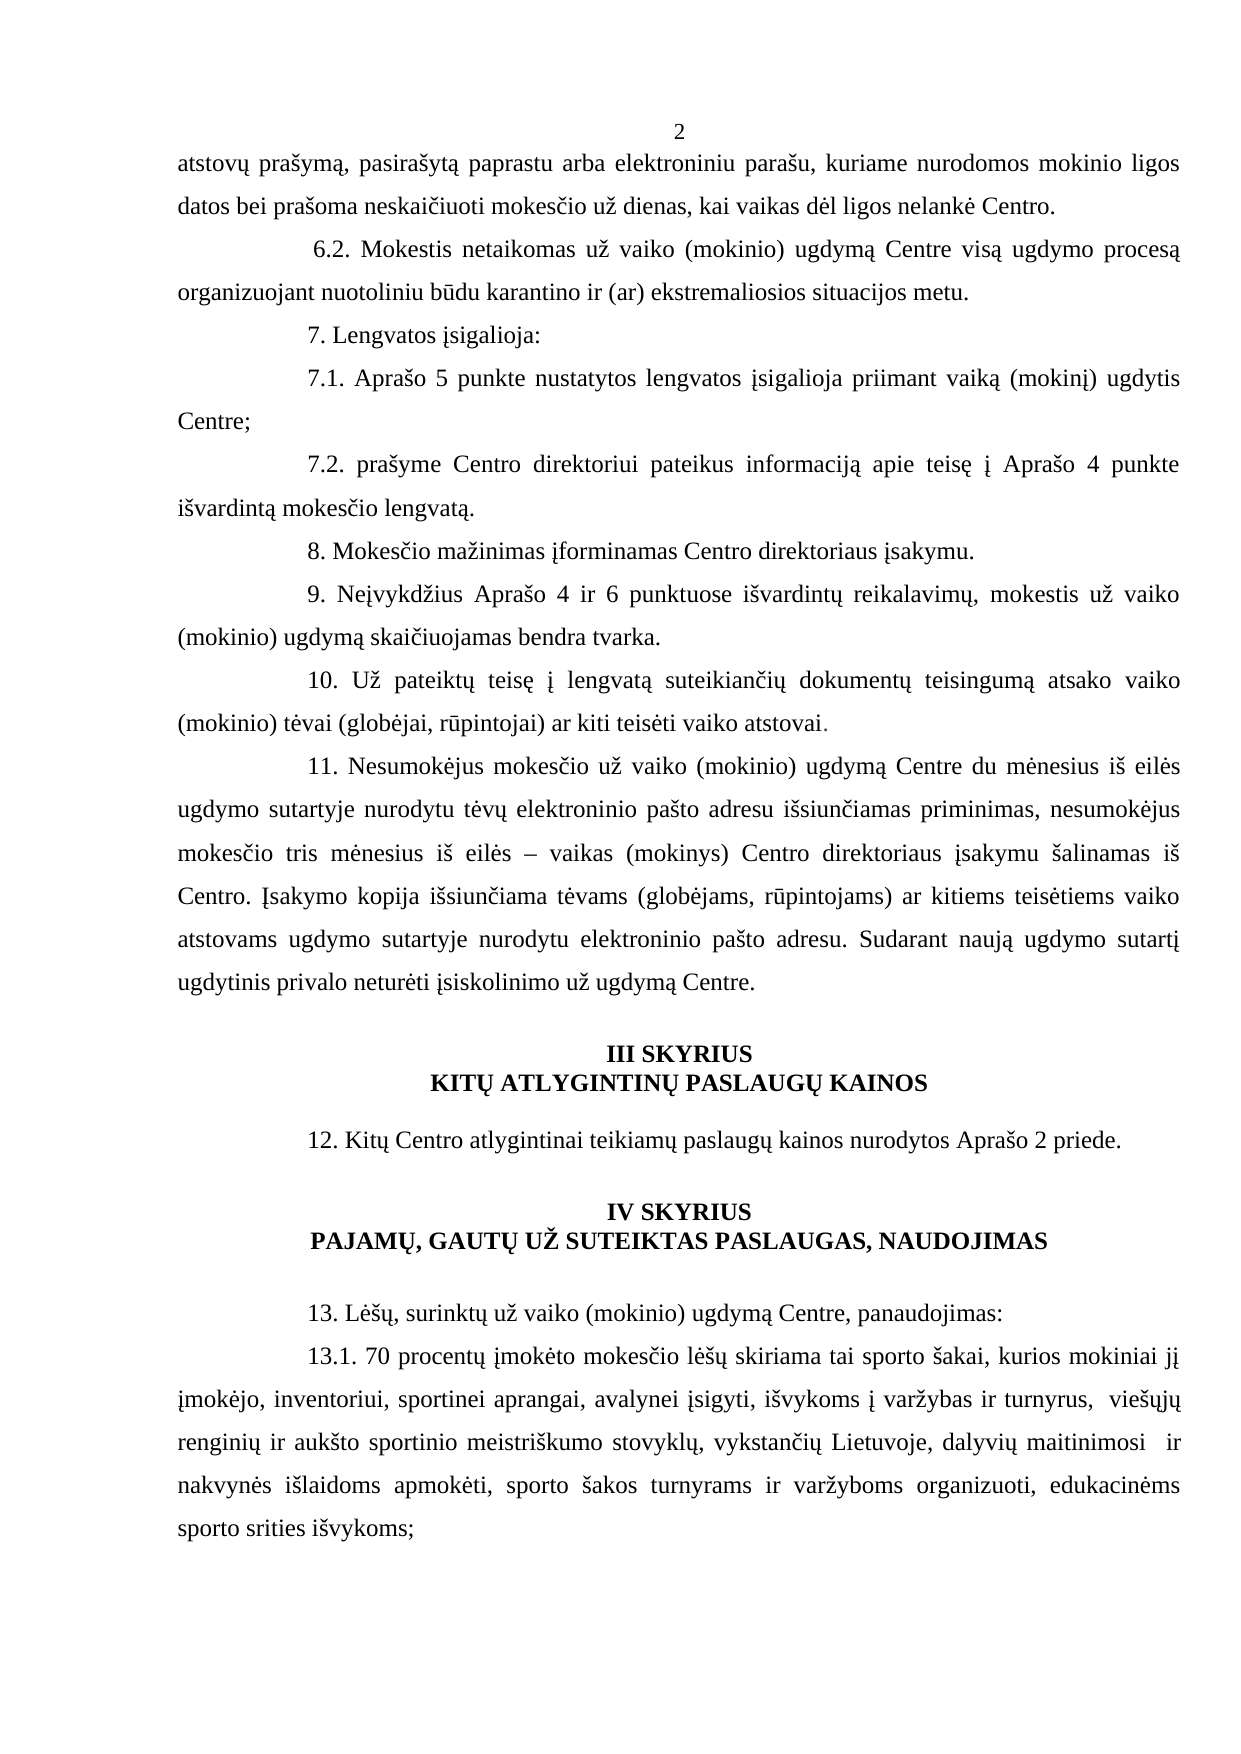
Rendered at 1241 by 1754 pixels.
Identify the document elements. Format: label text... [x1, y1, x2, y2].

text KITŲ ATLYGINTINŲ PASLAUGŲ KAINOS [177, 1068, 1181, 1096]
text 7. Lengvatos įsigalioja: [177, 320, 1181, 349]
text atstovų prašymą, pasirašytą paprastu arba elektroniniu parašu, kuriame nurodomos mokinio ligos datos bei prašoma neskaičiuoti mokesčio už dienas, kai vaikas dėl ligos nelankė Centro. [177, 148, 1181, 219]
text 12. Kitų Centro atlygintinai teikiamų paslaugų kainos nurodytos Aprašo 2 priede. [177, 1125, 1181, 1154]
text 10. Už pateiktų teisę į lengvatą suteikiančių dokumentų teisingumą atsako vaiko (mokinio) tėvai (globėjai, rūpintojai) ar kiti teisėti vaiko atstovai. [177, 665, 1181, 737]
text 6.2. Mokestis netaikomas už vaiko (mokinio) ugdymą Centre visą ugdymo procesą organizuojant nuotoliniu būdu karantino ir (ar) ekstremaliosios situacijos metu. [177, 234, 1181, 306]
text 9. Neįvykdžius Aprašo 4 ir 6 punktuose išvardintų reikalavimų, mokestis už vaiko (mokinio) ugdymą skaičiuojamas bendra tvarka. [177, 579, 1181, 651]
text 13. Lėšų, surinktų už vaiko (mokinio) ugdymą Centre, panaudojimas: [177, 1298, 1181, 1326]
text 8. Mokesčio mažinimas įforminamas Centro direktoriaus įsakymu. [177, 536, 1181, 564]
text 7.1. Aprašo 5 punkte nustatytos lengvatos įsigalioja priimant vaiką (mokinį) ugdytis Centre; [177, 363, 1181, 435]
text IV SKYRIUS [177, 1197, 1181, 1226]
text 11. Nesumokėjus mokesčio už vaiko (mokinio) ugdymą Centre du mėnesius iš eilės ugdymo sutartyje nurodytu tėvų elektroninio pašto adresu išsiunčiamas priminimas, nesumokėjus mokesčio tris mėnesius iš eilės – vaikas (mokinys) Centro direktoriaus įsakymu šalinamas iš Centro. Įsakymo kopija išsiunčiama tėvams (globėjams, rūpintojams) ar kitiems teisėtiems vaiko atstovams ugdymo sutartyje nurodytu elektroninio pašto adresu. Sudarant naują ugdymo sutartį ugdytinis privalo neturėti įsiskolinimo už ugdymą Centre. [177, 751, 1181, 996]
text 7.2. prašyme Centro direktoriui pateikus informaciją apie teisę į Aprašo 4 punkte išvardintą mokesčio lengvatą. [177, 449, 1181, 521]
text 13.1. 70 procentų įmokėto mokesčio lėšų skiriama tai sporto šakai, kurios mokiniai jį įmokėjo, inventoriui, sportinei aprangai, avalynei įsigyti, išvykoms į varžybas ir turnyrus, viešųjų renginių ir aukšto sportinio meistriškumo stovyklų, vykstančių Lietuvoje, dalyvių maitinimosi ir nakvynės išlaidoms apmokėti, sporto šakos turnyrams ir varžyboms organizuoti, edukacinėms sporto srities išvykoms; [177, 1341, 1181, 1542]
text III SKYRIUS [177, 1039, 1181, 1068]
text PAJAMŲ, GAUTŲ UŽ SUTEIKTAS PASLAUGAS, NAUDOJIMAS [177, 1226, 1181, 1254]
